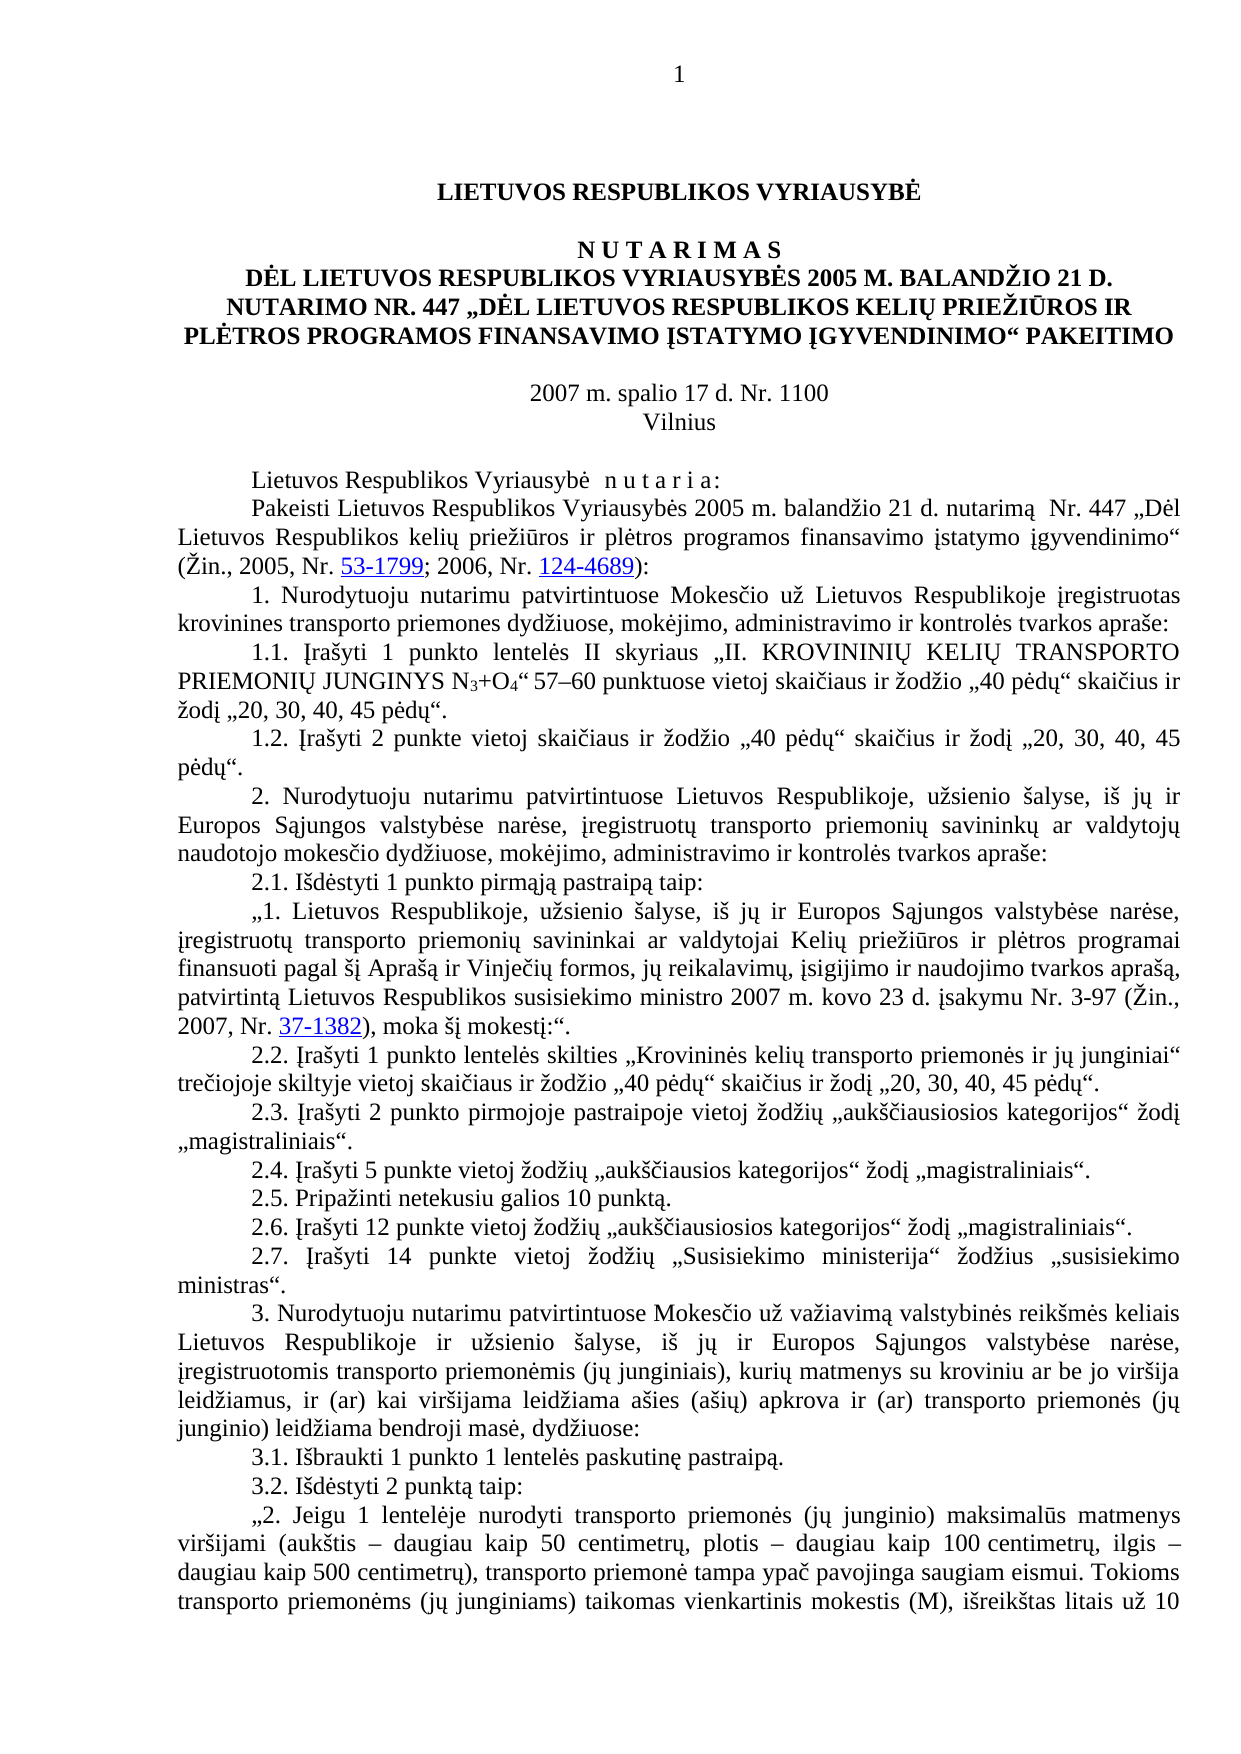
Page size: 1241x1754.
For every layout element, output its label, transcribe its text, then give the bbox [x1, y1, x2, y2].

text „2. Jeigu 1 lentelėje nurodyti transporto priemonės (jų junginio) maksimalūs matmenys viršijami (aukštis – daugiau kaip 50 centimetrų, plotis – daugiau kaip 100 centimetrų, ilgis – daugiau kaip 500 centimetrų), transporto priemonė tampa ypač pavojinga saugiam eismui. Tokioms transporto priemonėms (jų junginiams) taikomas vienkartinis mokestis (M), išreikštas litais už 10 [177, 1500, 1181, 1615]
text Lietuvos Respublikos Vyriausybė nutaria: [177, 465, 1181, 493]
text 3.2. Išdėstyti 2 punktą taip: [177, 1471, 1181, 1500]
text LIETUVOS RESPUBLIKOS VYRIAUSYBĖ [177, 177, 1181, 206]
text 1.2. Įrašyti 2 punkte vietoj skaičiaus ir žodžio „40 pėdų“ skaičius ir žodį „20, 30, 40, 45 pėdų“. [177, 723, 1181, 781]
text 3.1. Išbraukti 1 punkto 1 lentelės paskutinę pastraipą. [177, 1442, 1181, 1471]
text 2.4. Įrašyti 5 punkte vietoj žodžių „aukščiausios kategorijos“ žodį „magistraliniais“. [177, 1155, 1181, 1183]
text 1. Nurodytuoju nutarimu patvirtintuose Mokesčio už Lietuvos Respublikoje įregistruotas krovinines transporto priemones dydžiuose, mokėjimo, administravimo ir kontrolės tvarkos apraše: [177, 580, 1181, 637]
text 2.5. Pripažinti netekusiu galios 10 punktą. [177, 1183, 1181, 1212]
text 2.2. Įrašyti 1 punkto lentelės skilties „Krovininės kelių transporto priemonės ir jų junginiai“ trečiojoje skiltyje vietoj skaičiaus ir žodžio „40 pėdų“ skaičius ir žodį „20, 30, 40, 45 pėdų“. [177, 1040, 1181, 1097]
text 2.1. Išdėstyti 1 punkto pirmąją pastraipą taip: [177, 867, 1181, 896]
text 1.1. Įrašyti 1 punkto lentelės II skyriaus „II. KROVININIŲ KELIŲ TRANSPORTO PRIEMONIŲ JUNGINYS N3+O4“ 57–60 punktuose vietoj skaičiaus ir žodžio „40 pėdų“ skaičius ir žodį „20, 30, 40, 45 pėdų“. [177, 637, 1181, 723]
text Pakeisti Lietuvos Respublikos Vyriausybės 2005 m. balandžio 21 d. nutarimą Nr. 447 „Dėl Lietuvos Respublikos kelių priežiūros ir plėtros programos finansavimo įstatymo įgyvendinimo“ (Žin., 2005, Nr. 53-1799; 2006, Nr. 124-4689): [177, 493, 1181, 580]
text 2.3. Įrašyti 2 punkto pirmojoje pastraipoje vietoj žodžių „aukščiausiosios kategorijos“ žodį „magistraliniais“. [177, 1097, 1181, 1155]
text 3. Nurodytuoju nutarimu patvirtintuose Mokesčio už važiavimą valstybinės reikšmės keliais Lietuvos Respublikoje ir užsienio šalyse, iš jų ir Europos Sąjungos valstybėse narėse, įregistruotomis transporto priemonėmis (jų junginiais), kurių matmenys su kroviniu ar be jo viršija leidžiamus, ir (ar) kai viršijama leidžiama ašies (ašių) apkrova ir (ar) transporto priemonės (jų junginio) leidžiama bendroji masė, dydžiuose: [177, 1298, 1181, 1442]
text 2.7. Įrašyti 14 punkte vietoj žodžių „Susisiekimo ministerija“ žodžius „susisiekimo ministras“. [177, 1241, 1181, 1298]
text 2.6. Įrašyti 12 punkte vietoj žodžių „aukščiausiosios kategorijos“ žodį „magistraliniais“. [177, 1212, 1181, 1241]
text „1. Lietuvos Respublikoje, užsienio šalyse, iš jų ir Europos Sąjungos valstybėse narėse, įregistruotų transporto priemonių savininkai ar valdytojai Kelių priežiūros ir plėtros programai finansuoti pagal šį Aprašą ir Vinječių formos, jų reikalavimų, įsigijimo ir naudojimo tvarkos aprašą, patvirtintą Lietuvos Respublikos susisiekimo ministro 2007 m. kovo 23 d. įsakymu Nr. 3-97 (Žin., 2007, Nr. 37-1382), moka šį mokestį:“. [177, 896, 1181, 1040]
text 2007 m. spalio 17 d. Nr. 1100 [177, 378, 1181, 407]
text N U T A R I M A S [177, 235, 1181, 263]
text Vilnius [177, 407, 1181, 436]
text DĖL LIETUVOS RESPUBLIKOS VYRIAUSYBĖS 2005 M. BALANDŽIO 21 D. NUTARIMO NR. 447 „DĖL LIETUVOS RESPUBLIKOS KELIŲ PRIEŽIŪROS IR PLĖTROS PROGRAMOS FINANSAVIMO ĮSTATYMO ĮGYVENDINIMO“ PAKEITIMO [177, 263, 1181, 350]
text 2. Nurodytuoju nutarimu patvirtintuose Lietuvos Respublikoje, užsienio šalyse, iš jų ir Europos Sąjungos valstybėse narėse, įregistruotų transporto priemonių savininkų ar valdytojų naudotojo mokesčio dydžiuose, mokėjimo, administravimo ir kontrolės tvarkos apraše: [177, 781, 1181, 867]
